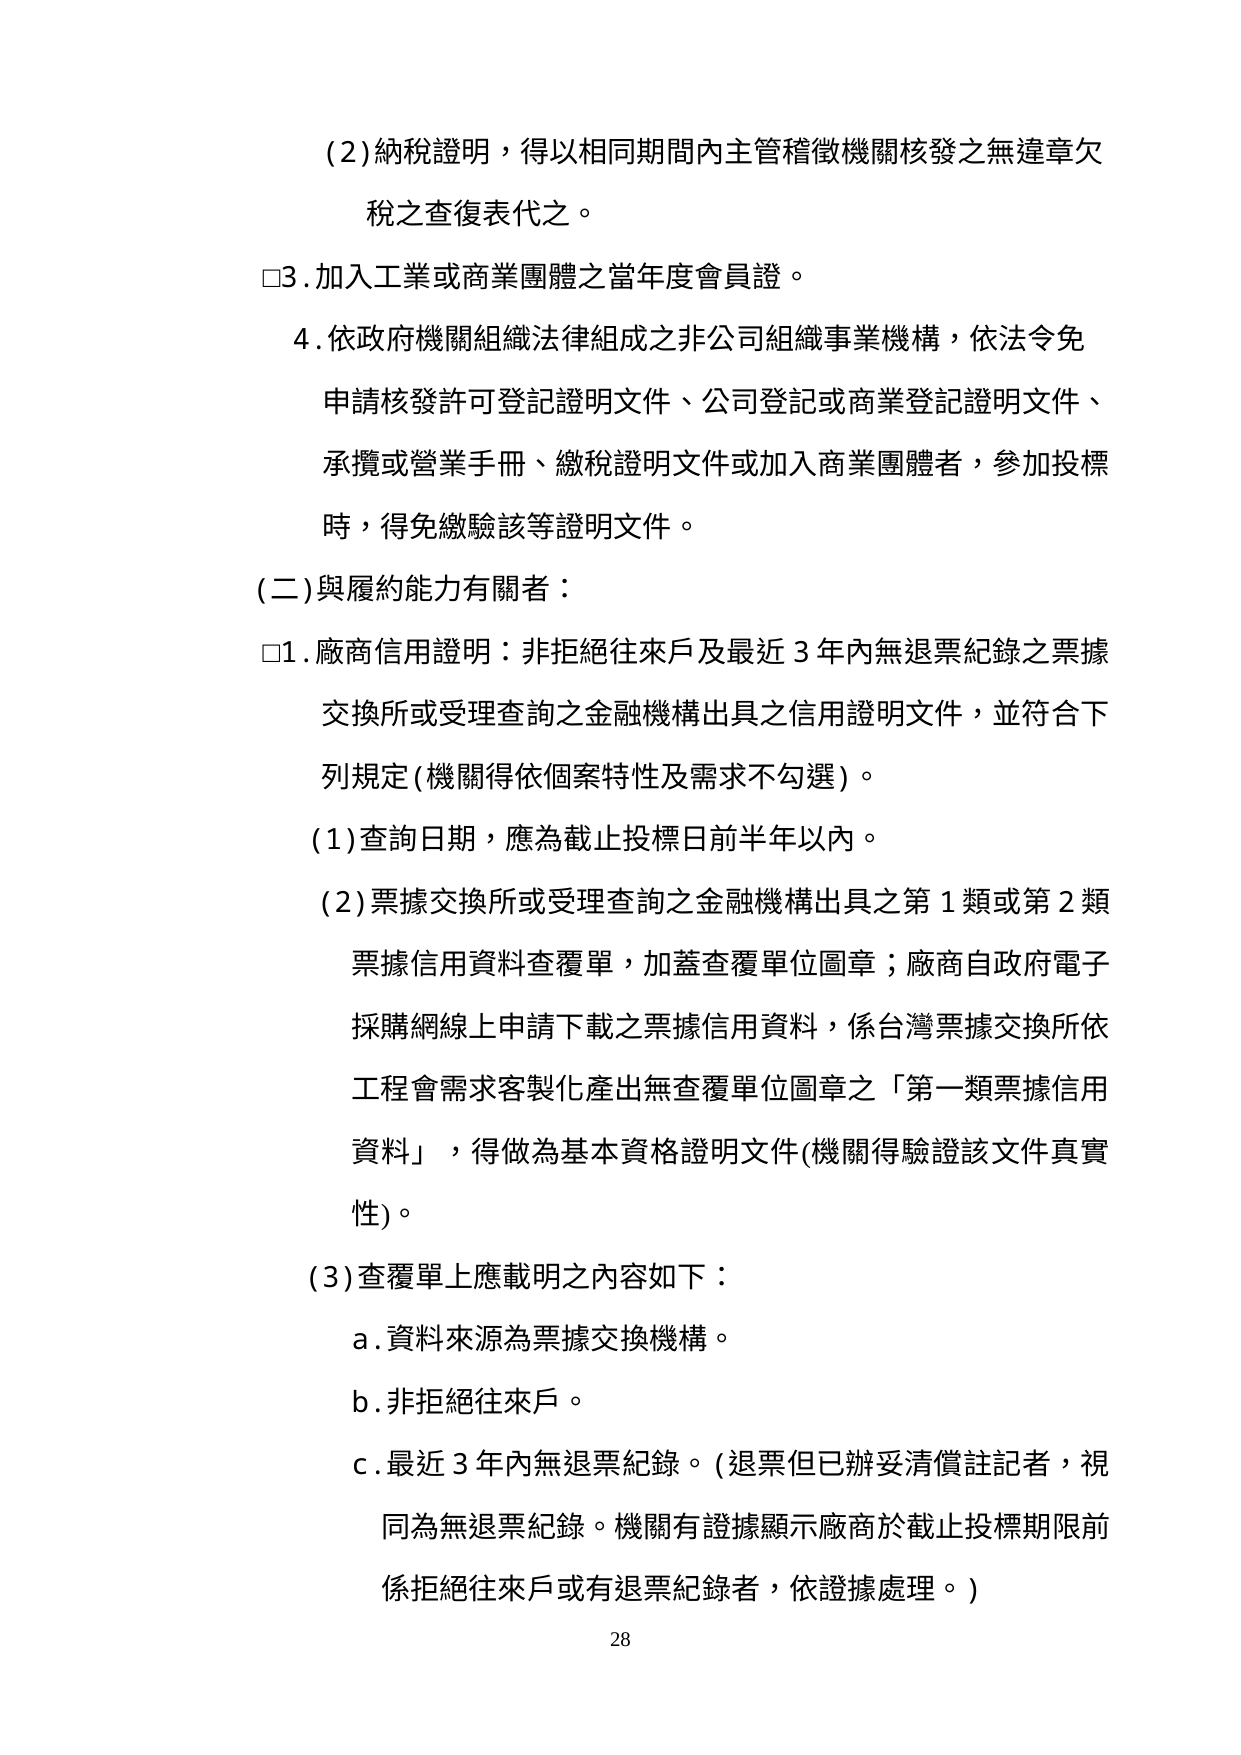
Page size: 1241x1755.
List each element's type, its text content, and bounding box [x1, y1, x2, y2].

text (2)納稅證明，得以相同期間內主管稽徵機關核發之無違章欠稅之查復表代之。 [322, 108, 1110, 233]
text (2)票據交換所或受理查詢之金融機構出具之第1類或第2類票據信用資料查覆單，加蓋查覆單位圖章；廠商自政府電子採購網線上申請下載之票據信用資料，係台灣票據交換所依工程會需求客製化產出無查覆單位圖章之「第一類票據信用資料」，得做為基本資格證明文件(機關得驗證該文件真實性)。 [263, 858, 1110, 1233]
text □3.加入工業或商業團體之當年度會員證。 [263, 233, 1110, 295]
text (3)查覆單上應載明之內容如下： [287, 1233, 1110, 1295]
text a.資料來源為票據交換機構。 [351, 1295, 1110, 1358]
text c.最近3年內無退票紀錄。(退票但已辦妥清償註記者，視同為無退票紀錄。機關有證據顯示廠商於截止投標期限前，係拒絕往來戶或有退票紀錄者，依證據處理。) [351, 1420, 1110, 1608]
text (1)查詢日期，應為截止投標日前半年以內。 [307, 795, 1110, 858]
text (二)與履約能力有關者： [130, 545, 1110, 608]
text b.非拒絕往來戶。 [351, 1358, 1110, 1420]
text □1.廠商信用證明：非拒絕往來戶及最近3年內無退票紀錄之票據交換所或受理查詢之金融機構出具之信用證明文件，並符合下列規定(機關得依個案特性及需求不勾選)。 [262, 608, 1110, 795]
text 4.依政府機關組織法律組成之非公司組織事業機構，依法令免申請核發許可登記證明文件、公司登記或商業登記證明文件、承攬或營業手冊、繳稅證明文件或加入商業團體者，參加投標時，得免繳驗該等證明文件。 [292, 295, 1110, 545]
